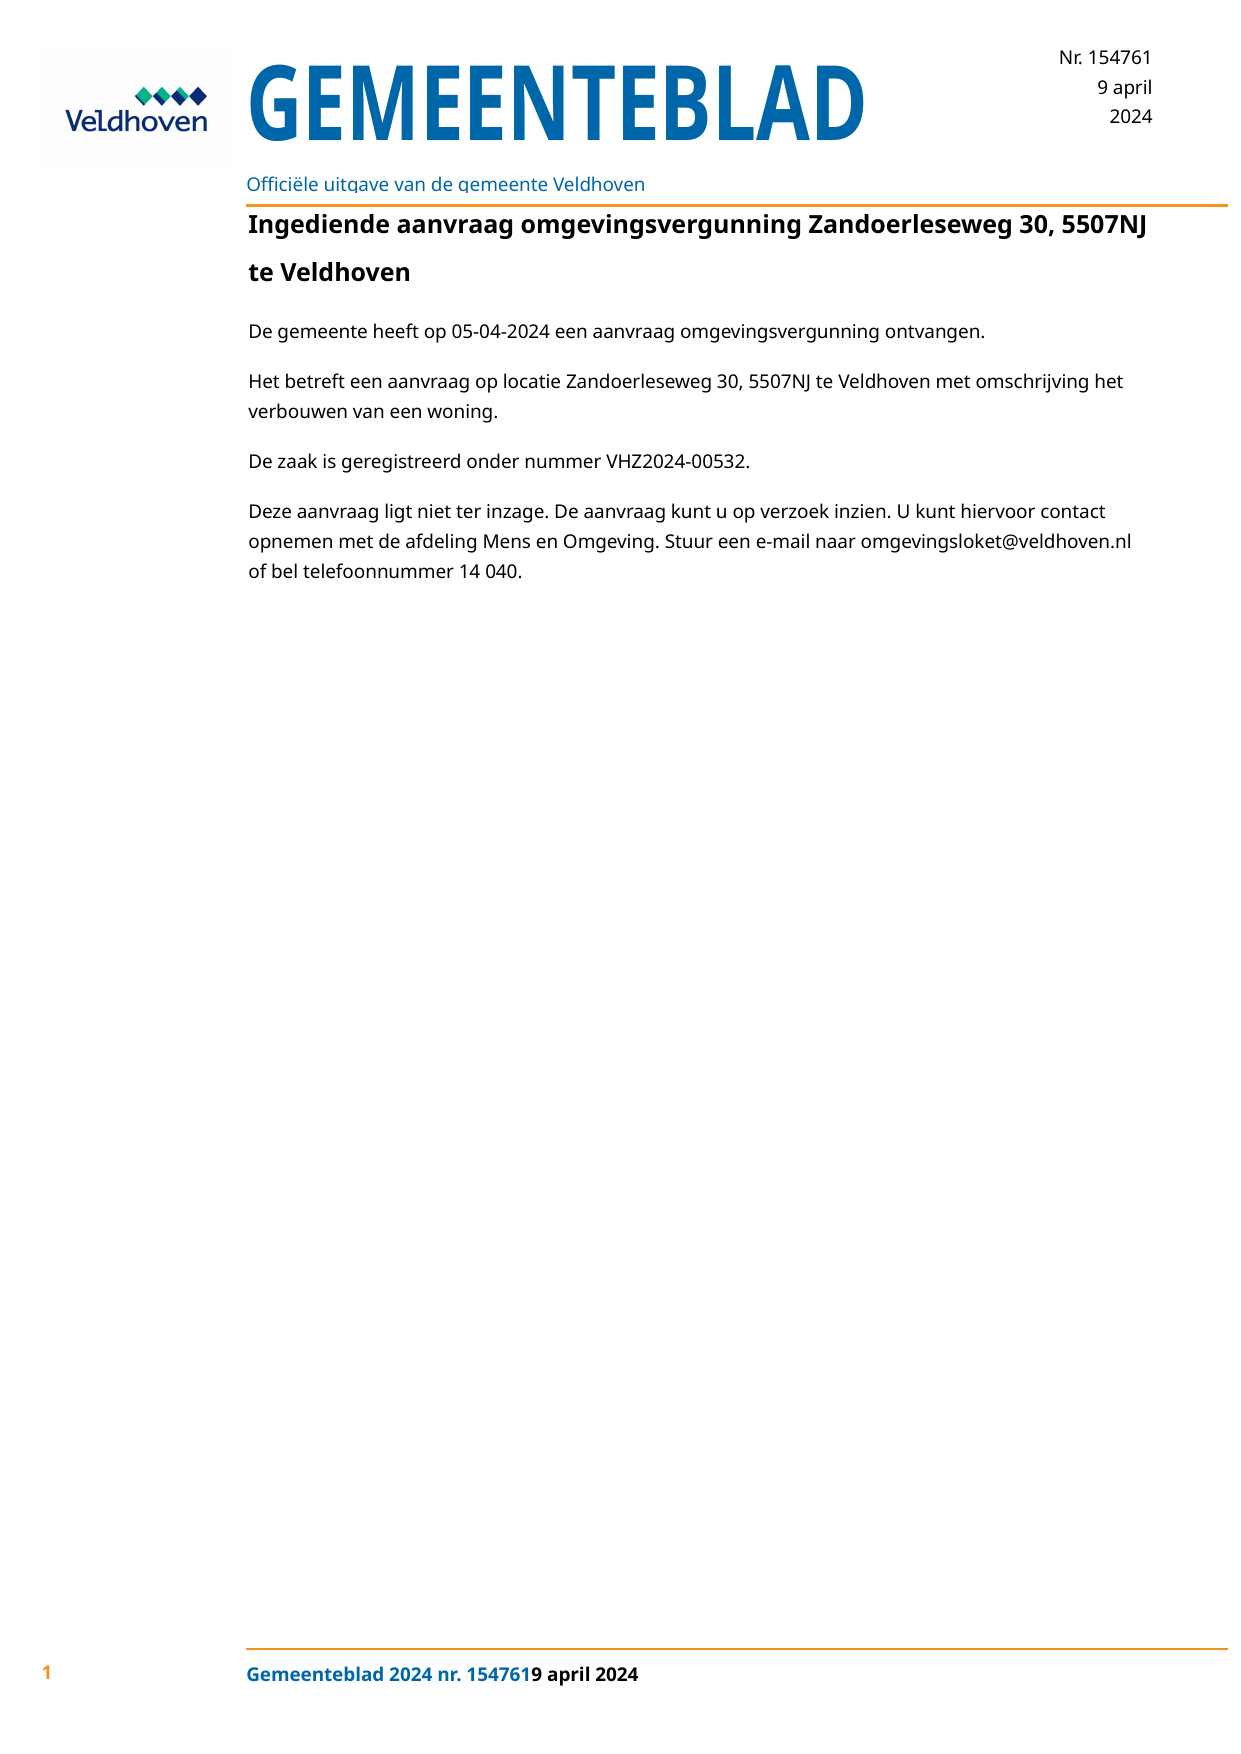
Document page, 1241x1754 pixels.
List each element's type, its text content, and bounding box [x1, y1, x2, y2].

picture [41, 47, 231, 172]
text Ingediende aanvraag omgevingsvergunning Zandoerleseweg 30, 5507NJ te Veldhoven [248, 207, 1152, 288]
text De zaak is geregistreerd onder nummer VHZ2024-00532. [248, 448, 1152, 474]
text Deze aanvraag ligt niet ter inzage. De aanvraag kunt u op verzoek inzien. U kunt hiervoor contact opnemen met de afdeling Mens en Omgeving. Stuur een e-mail naar omgevingsloket@veldhoven.nl of bel telefoonnummer 14 040. [248, 499, 1152, 584]
text Het betreft een aanvraag op locatie Zandoerleseweg 30, 5507NJ te Veldhoven met omschrijving het verbouwen van een woning. [248, 368, 1152, 424]
text De gemeente heeft op 05-04-2024 een aanvraag omgevingsvergunning ontvangen. [248, 318, 1152, 344]
